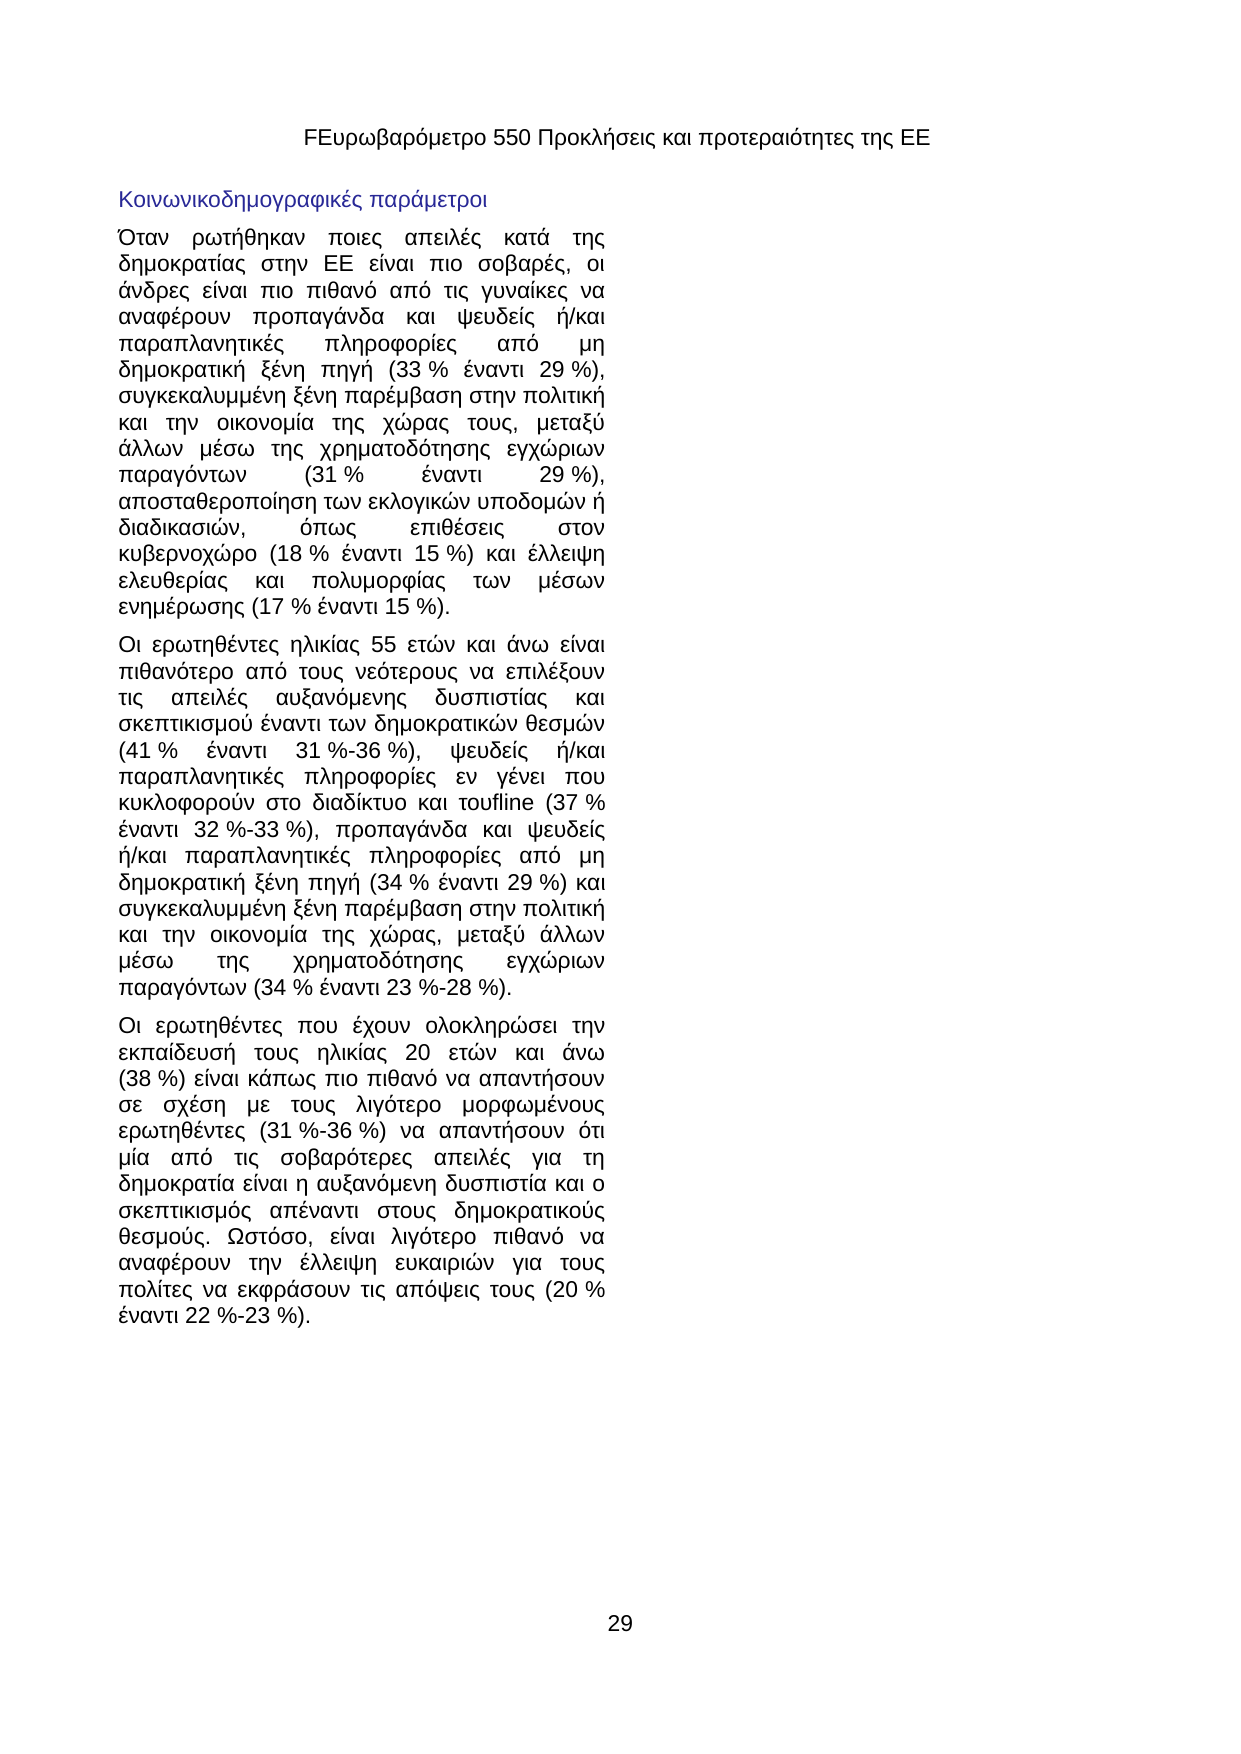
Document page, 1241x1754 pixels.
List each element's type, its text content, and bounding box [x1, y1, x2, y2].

text Κοινωνικοδημογραφικές παράμετροι [118, 186, 605, 212]
text Όταν ρωτήθηκαν ποιες απειλές κατά της δημοκρατίας στην ΕΕ είναι πιο σοβαρές, οι άνδρες είναι πιο πιθανό από τις γυναίκες να αναφέρουν προπαγάνδα και ψευδείς ή/και παραπλανητικές πληροφορίες από μη δημοκρατική ξένη πηγή (33 % έναντι 29 %), συγκεκαλυμμένη ξένη παρέμβαση στην πολιτική και την οικονομία της χώρας τους, μεταξύ άλλων μέσω της χρηματοδότησης εγχώριων παραγόντων (31 % έναντι 29 %), αποσταθεροποίηση των εκλογικών υποδομών ή διαδικασιών, όπως επιθέσεις στον κυβερνοχώρο (18 % έναντι 15 %) και έλλειψη ελευθερίας και πολυμορφίας των μέσων ενημέρωσης (17 % έναντι 15 %). [118, 224, 605, 619]
text Οι ερωτηθέντες που έχουν ολοκληρώσει την εκπαίδευσή τους ηλικίας 20 ετών και άνω (38 %) είναι κάπως πιο πιθανό να απαντήσουν σε σχέση με τους λιγότερο μορφωμένους ερωτηθέντες (31 %-36 %) να απαντήσουν ότι μία από τις σοβαρότερες απειλές για τη δημοκρατία είναι η αυξανόμενη δυσπιστία και ο σκεπτικισμός απέναντι στους δημοκρατικούς θεσμούς. Ωστόσο, είναι λιγότερο πιθανό να αναφέρουν την έλλειψη ευκαιριών για τους πολίτες να εκφράσουν τις απόψεις τους (20 % έναντι 22 %-23 %). [118, 1012, 605, 1328]
text Οι ερωτηθέντες ηλικίας 55 ετών και άνω είναι πιθανότερο από τους νεότερους να επιλέξουν τις απειλές αυξανόμενης δυσπιστίας και σκεπτικισμού έναντι των δημοκρατικών θεσμών (41 % έναντι 31 %-36 %), ψευδείς ή/και παραπλανητικές πληροφορίες εν γένει που κυκλοφορούν στο διαδίκτυο και τουfline (37 % έναντι 32 %-33 %), προπαγάνδα και ψευδείς ή/και παραπλανητικές πληροφορίες από μη δημοκρατική ξένη πηγή (34 % έναντι 29 %) και συγκεκαλυμμένη ξένη παρέμβαση στην πολιτική και την οικονομία της χώρας, μεταξύ άλλων μέσω της χρηματοδότησης εγχώριων παραγόντων (34 % έναντι 23 %-28 %). [118, 631, 605, 1000]
